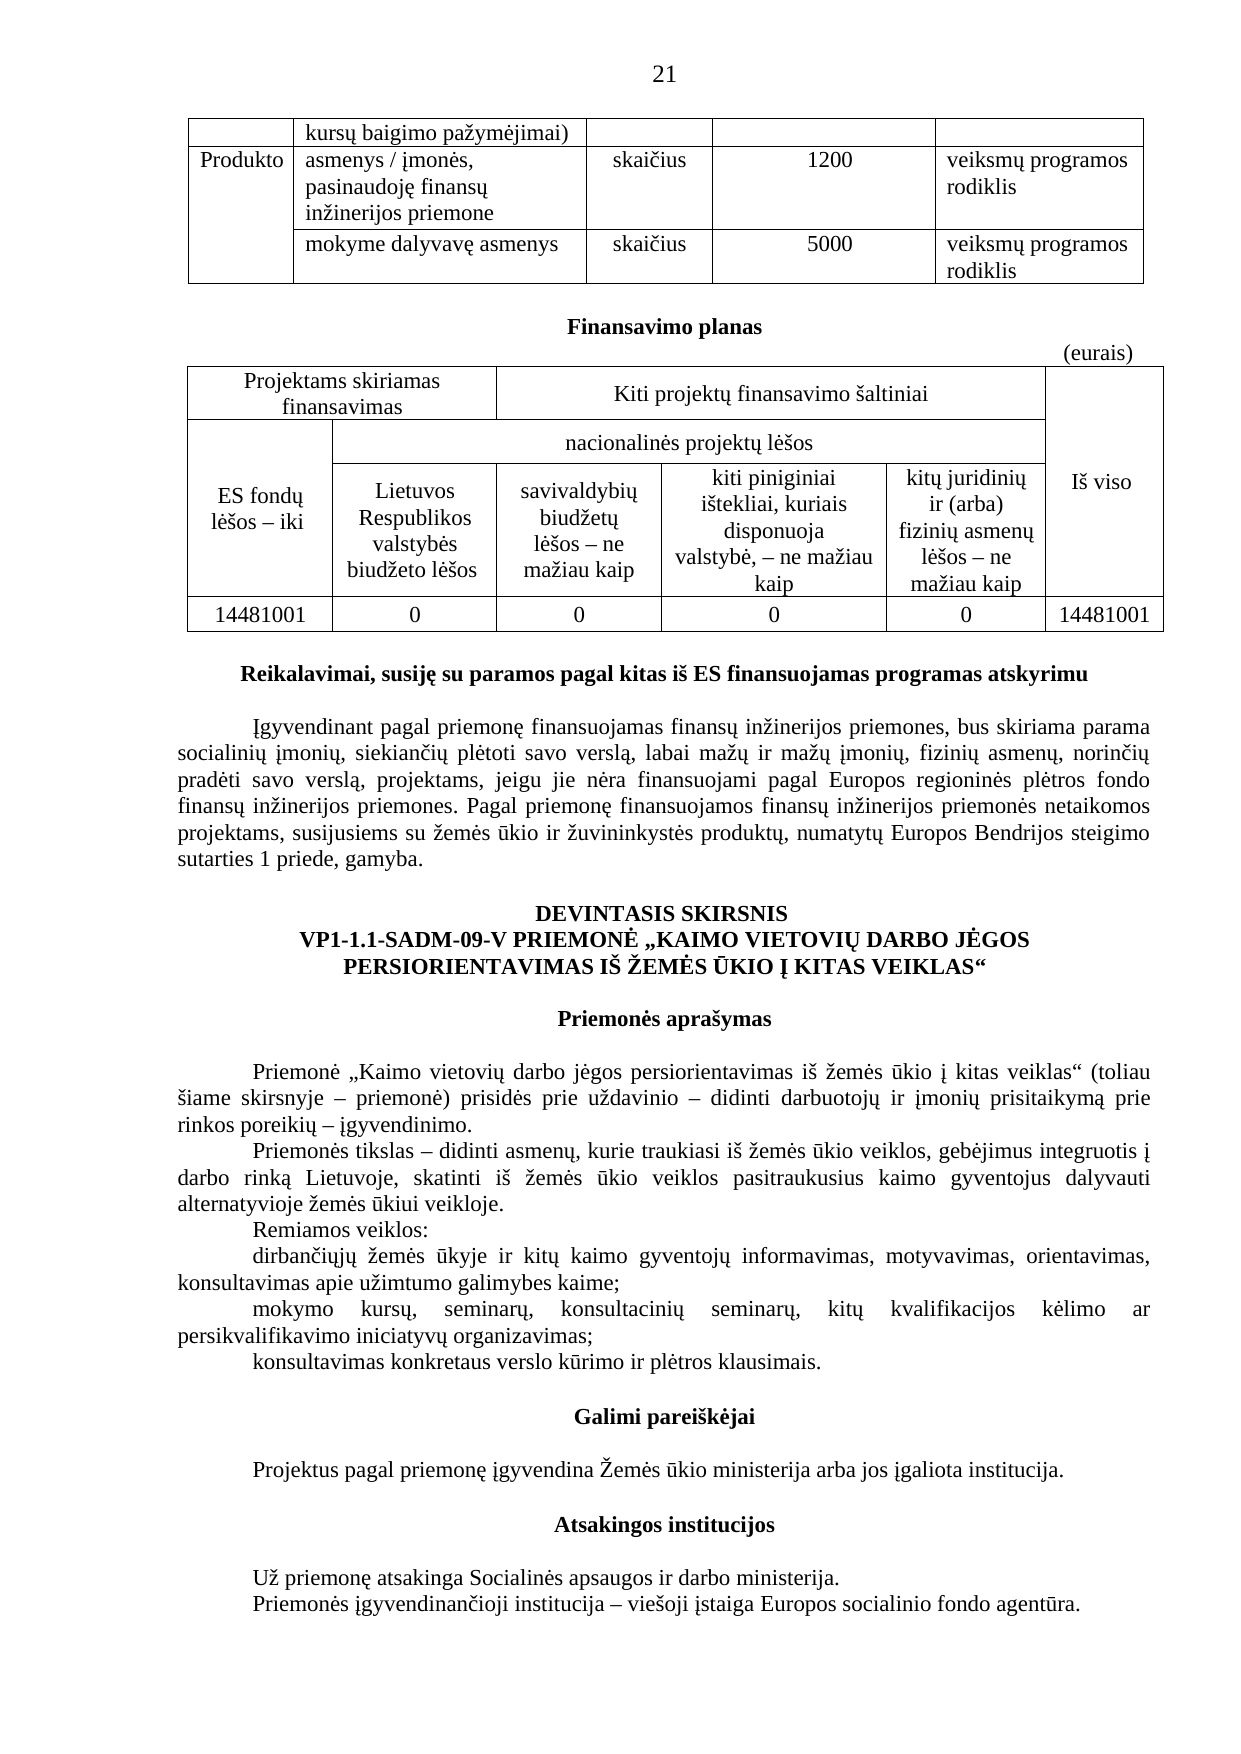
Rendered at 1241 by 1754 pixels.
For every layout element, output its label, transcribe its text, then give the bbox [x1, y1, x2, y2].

text Priemonės aprašymas [177, 1005, 1152, 1032]
table_cell 14481001 [188, 597, 332, 631]
table_cell [936, 119, 1143, 146]
table_cell kursų baigimo pažymėjimai) [294, 119, 586, 146]
text Priemonės įgyvendinančioji institucija – viešoji įstaiga Europos socialinio fondo agentūra. [177, 1590, 1152, 1616]
text Priemonės tikslas – didinti asmenų, kurie traukiasi iš žemės ūkio veiklos, gebėjimus integruotis į darbo rinką Lietuvoje, skatinti iš žemės ūkio veiklos pasitraukusius kaimo gyventojus dalyvauti alternatyvioje žemės ūkiui veikloje. [177, 1137, 1152, 1216]
table_cell savivaldybių biudžetų lėšos – ne mažiau kaip [497, 464, 661, 596]
table_cell nacionalinės projektų lėšos [333, 420, 1045, 463]
table_header Iš viso [1046, 367, 1163, 596]
text (eurais) [177, 339, 1152, 366]
text VP1-1.1-SADM-09-V PRIEMONĖ „kaimo vietovių darbo jėgos persiorIentavimas iš žemės ūkio į kitas veiklas“ [177, 926, 1152, 979]
table_cell 0 [662, 597, 886, 631]
table_cell kitų juridinių ir (arba) fizinių asmenų lėšos – ne mažiau kaip [887, 464, 1045, 596]
table_cell kiti piniginiai ištekliai, kuriais disponuoja valstybė, – ne mažiau kaip [662, 464, 886, 596]
text Už priemonę atsakinga Socialinės apsaugos ir darbo ministerija. [177, 1564, 1152, 1590]
text konsultavimas konkretaus verslo kūrimo ir plėtros klausimais. [177, 1348, 1152, 1374]
text Remiamos veiklos: [177, 1216, 1152, 1243]
text Įgyvendinant pagal priemonę finansuojamas finansų inžinerijos priemones, bus skiriama parama socialinių įmonių, siekiančių plėtoti savo verslą, labai mažų ir mažų įmonių, fizinių asmenų, norinčių pradėti savo verslą, projektams, jeigu jie nėra finansuojami pagal Europos regioninės plėtros fondo finansų inžinerijos priemones. Pagal priemonę finansuojamos finansų inžinerijos priemonės netaikomos projektams, susijusiems su žemės ūkio ir žuvininkystės produktų, numatytų Europos Bendrijos steigimo sutarties 1 priede, gamyba. [177, 713, 1152, 871]
table_cell skaičius [587, 230, 712, 283]
table_cell [189, 119, 293, 146]
table_cell veiksmų programos rodiklis [936, 230, 1143, 283]
text dirbančiųjų žemės ūkyje ir kitų kaimo gyventojų informavimas, motyvavimas, orientavimas, konsultavimas apie užimtumo galimybes kaime; [177, 1243, 1152, 1295]
text Reikalavimai, susiję su paramos pagal kitas iš ES finansuojamas programas atskyrimu [177, 660, 1152, 687]
table_cell 14481001 [1046, 597, 1163, 631]
table_cell skaičius [587, 147, 712, 229]
table_header Kiti projektų finansavimo šaltiniai [497, 367, 1045, 419]
text Priemonė „Kaimo vietovių darbo jėgos persiorientavimas iš žemės ūkio į kitas veiklas“ (toliau šiame skirsnyje – priemonė) prisidės prie uždavinio – didinti darbuotojų ir įmonių prisitaikymą prie rinkos poreikių – įgyvendinimo. [177, 1058, 1152, 1137]
table_cell Lietuvos Respublikos valstybės biudžeto lėšos [333, 464, 496, 596]
text Finansavimo planas [177, 313, 1152, 339]
table_cell 1200 [713, 147, 935, 229]
text Projektus pagal priemonę įgyvendina Žemės ūkio ministerija arba jos įgaliota institucija. [177, 1456, 1152, 1482]
table_cell 0 [333, 597, 496, 631]
table_cell veiksmų programos rodiklis [936, 147, 1143, 229]
text Atsakingos institucijos [177, 1511, 1152, 1537]
table_cell ES fondų lėšos – iki [188, 420, 332, 596]
text DEVINTASIS SKIRSNIS [177, 900, 1152, 926]
table_cell 5000 [713, 230, 935, 283]
table_cell [713, 119, 935, 146]
table_cell 0 [887, 597, 1045, 631]
table_cell 0 [497, 597, 661, 631]
text mokymo kursų, seminarų, konsultacinių seminarų, kitų kvalifikacijos kėlimo ar persikvalifikavimo iniciatyvų organizavimas; [177, 1295, 1152, 1348]
table_header Projektams skiriamas finansavimas [188, 367, 496, 419]
text Galimi pareiškėjai [177, 1403, 1152, 1429]
table_cell asmenys / įmonės, pasinaudoję finansų inžinerijos priemone [294, 147, 586, 229]
table_cell mokyme dalyvavę asmenys [294, 230, 586, 283]
table_cell Produkto [189, 147, 293, 283]
table_cell [587, 119, 712, 146]
